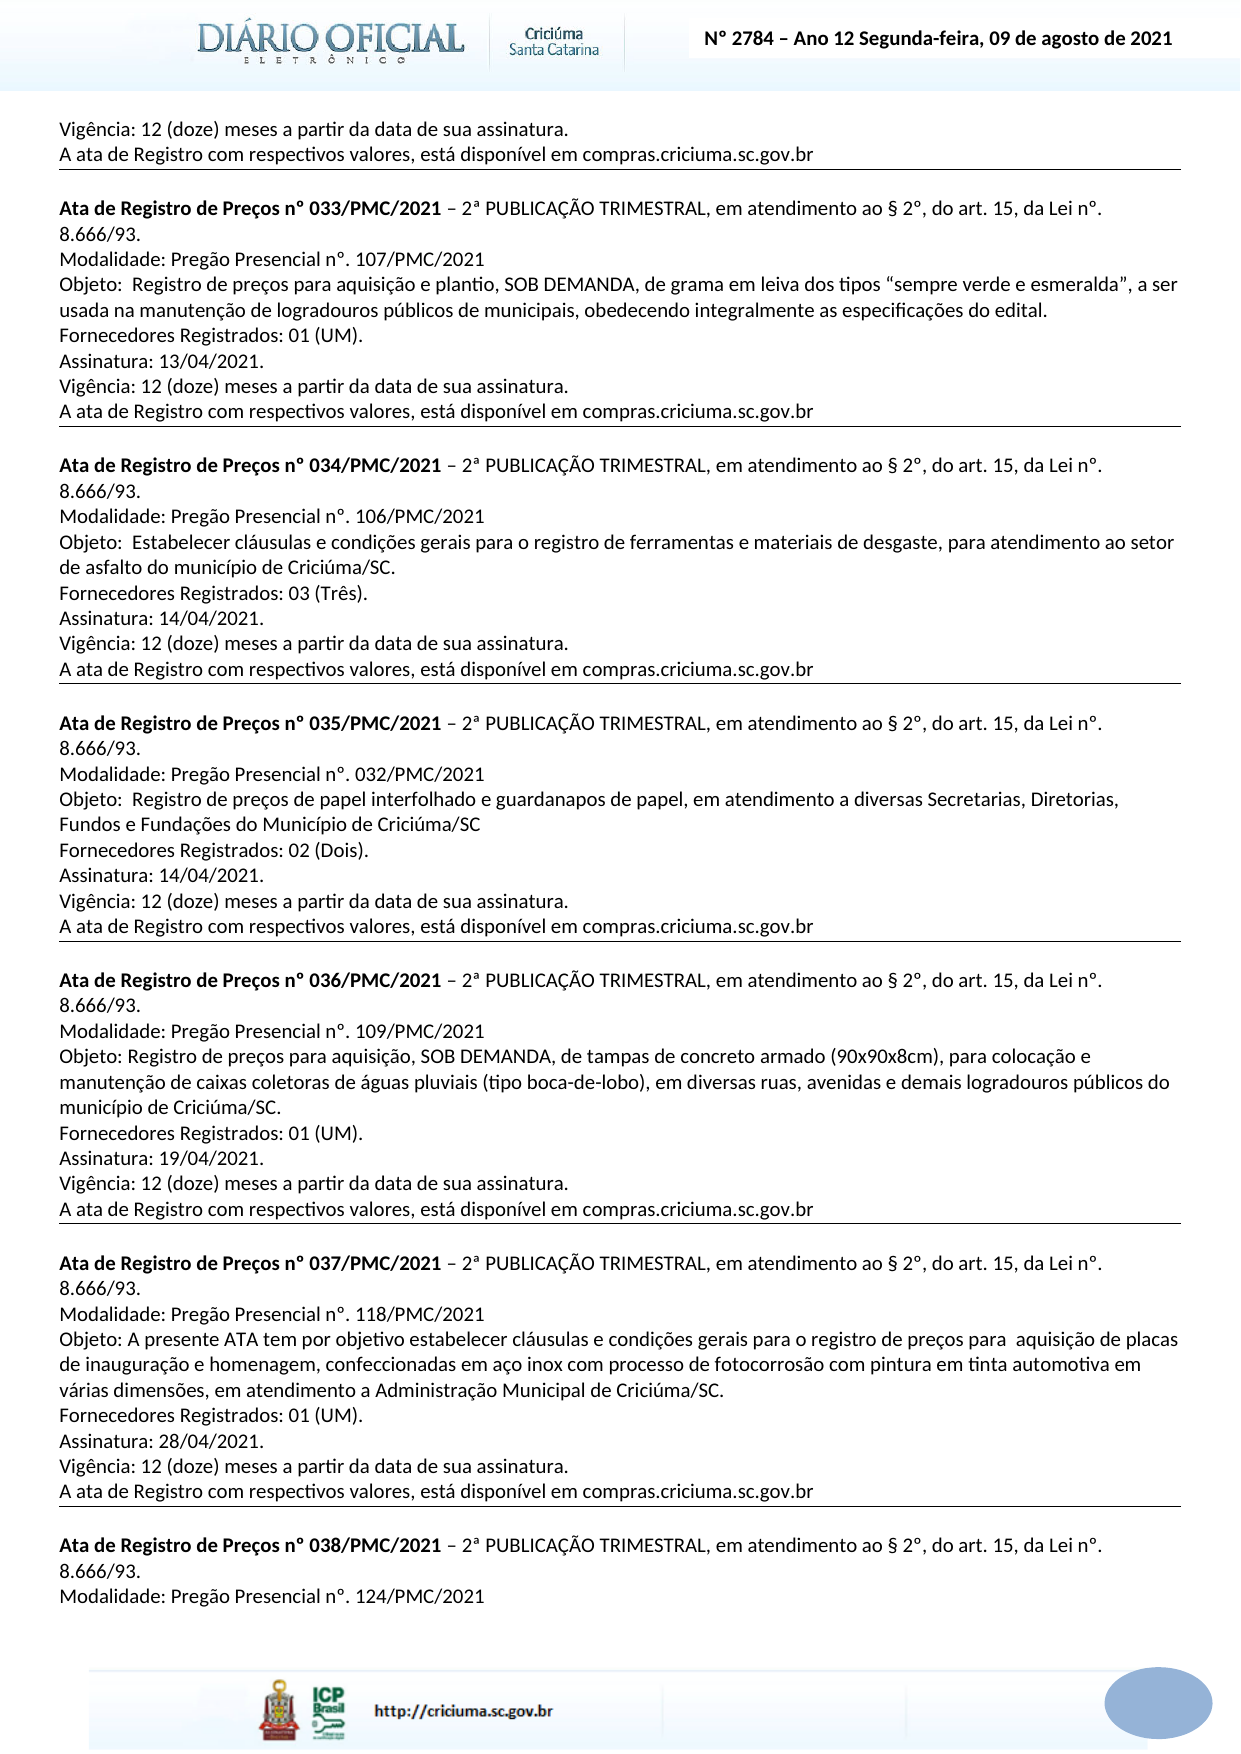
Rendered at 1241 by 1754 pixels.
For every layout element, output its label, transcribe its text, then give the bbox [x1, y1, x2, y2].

text Modalidade: Pregão Presencial nº. 106/PMC/2021 [59, 503, 1181, 529]
text Modalidade: Pregão Presencial nº. 118/PMC/2021 [59, 1301, 1181, 1326]
text Ata de Registro de Preços nº 033/PMC/2021 – 2ª PUBLICAÇÃO TRIMESTRAL, em atendimento ao § 2º, do art. 15, da Lei nº. 8.666/93. [59, 195, 1181, 246]
text Ata de Registro de Preços nº 034/PMC/2021 – 2ª PUBLICAÇÃO TRIMESTRAL, em atendimento ao § 2º, do art. 15, da Lei nº. 8.666/93. [59, 453, 1181, 503]
text Vigência: 12 (doze) meses a partir da data de sua assinatura. [59, 116, 1181, 141]
text Objeto: Estabelecer cláusulas e condições gerais para o registro de ferramentas e materiais de desgaste, para atendimento ao setor de asfalto do município de Criciúma/SC. [59, 529, 1181, 580]
text Objeto: A presente ATA tem por objetivo estabelecer cláusulas e condições gerais para o registro de preços para aquisição de placas de inauguração e homenagem, confeccionadas em aço inox com processo de fotocorrosão com pintura em tinta automotiva em várias dimensões, em atendimento a Administração Municipal de Criciúma/SC. [59, 1326, 1181, 1402]
text Vigência: 12 (doze) meses a partir da data de sua assinatura. [59, 888, 1181, 913]
text Ata de Registro de Preços nº 035/PMC/2021 – 2ª PUBLICAÇÃO TRIMESTRAL, em atendimento ao § 2º, do art. 15, da Lei nº. 8.666/93. [59, 710, 1181, 761]
text A ata de Registro com respectivos valores, está disponível em compras.criciuma.sc.gov.br [59, 656, 1181, 683]
text Objeto: Registro de preços para aquisição, SOB DEMANDA, de tampas de concreto armado (90x90x8cm), para colocação e manutenção de caixas coletoras de águas pluviais (tipo boca-de-lobo), em diversas ruas, avenidas e demais logradouros públicos do município de Criciúma/SC. [59, 1043, 1181, 1120]
text Assinatura: 14/04/2021. [59, 605, 1181, 631]
text Fornecedores Registrados: 01 (UM). [59, 1120, 1181, 1145]
text Fornecedores Registrados: 01 (UM). [59, 1402, 1181, 1428]
text Assinatura: 13/04/2021. [59, 348, 1181, 373]
text Objeto: Registro de preços de papel interfolhado e guardanapos de papel, em atendimento a diversas Secretarias, Diretorias, Fundos e Fundações do Município de Criciúma/SC [59, 786, 1181, 837]
text A ata de Registro com respectivos valores, está disponível em compras.criciuma.sc.gov.br [59, 399, 1181, 426]
text Modalidade: Pregão Presencial nº. 032/PMC/2021 [59, 761, 1181, 786]
text Ata de Registro de Preços nº 036/PMC/2021 – 2ª PUBLICAÇÃO TRIMESTRAL, em atendimento ao § 2º, do art. 15, da Lei nº. 8.666/93. [59, 967, 1181, 1018]
text A ata de Registro com respectivos valores, está disponível em compras.criciuma.sc.gov.br [59, 141, 1181, 169]
text Vigência: 12 (doze) meses a partir da data de sua assinatura. [59, 373, 1181, 399]
text Modalidade: Pregão Presencial nº. 109/PMC/2021 [59, 1018, 1181, 1043]
text Fornecedores Registrados: 01 (UM). [59, 322, 1181, 348]
text A ata de Registro com respectivos valores, está disponível em compras.criciuma.sc.gov.br [59, 1196, 1181, 1223]
text Modalidade: Pregão Presencial nº. 107/PMC/2021 [59, 246, 1181, 272]
text A ata de Registro com respectivos valores, está disponível em compras.criciuma.sc.gov.br [59, 1479, 1181, 1506]
text Assinatura: 28/04/2021. [59, 1428, 1181, 1453]
text Fornecedores Registrados: 02 (Dois). [59, 837, 1181, 862]
text Ata de Registro de Preços nº 038/PMC/2021 – 2ª PUBLICAÇÃO TRIMESTRAL, em atendimento ao § 2º, do art. 15, da Lei nº. 8.666/93. [59, 1533, 1181, 1583]
text Fornecedores Registrados: 03 (Três). [59, 580, 1181, 605]
text Modalidade: Pregão Presencial nº. 124/PMC/2021 [59, 1583, 1181, 1609]
text A ata de Registro com respectivos valores, está disponível em compras.criciuma.sc.gov.br [59, 913, 1181, 941]
text Vigência: 12 (doze) meses a partir da data de sua assinatura. [59, 631, 1181, 656]
text Assinatura: 14/04/2021. [59, 862, 1181, 888]
text Objeto: Registro de preços para aquisição e plantio, SOB DEMANDA, de grama em leiva dos tipos “sempre verde e esmeralda”, a ser usada na manutenção de logradouros públicos de municipais, obedecendo integralmente as especificações do edital. [59, 272, 1181, 322]
text Assinatura: 19/04/2021. [59, 1145, 1181, 1171]
text Vigência: 12 (doze) meses a partir da data de sua assinatura. [59, 1453, 1181, 1479]
text Ata de Registro de Preços nº 037/PMC/2021 – 2ª PUBLICAÇÃO TRIMESTRAL, em atendimento ao § 2º, do art. 15, da Lei nº. 8.666/93. [59, 1250, 1181, 1301]
text Vigência: 12 (doze) meses a partir da data de sua assinatura. [59, 1171, 1181, 1196]
